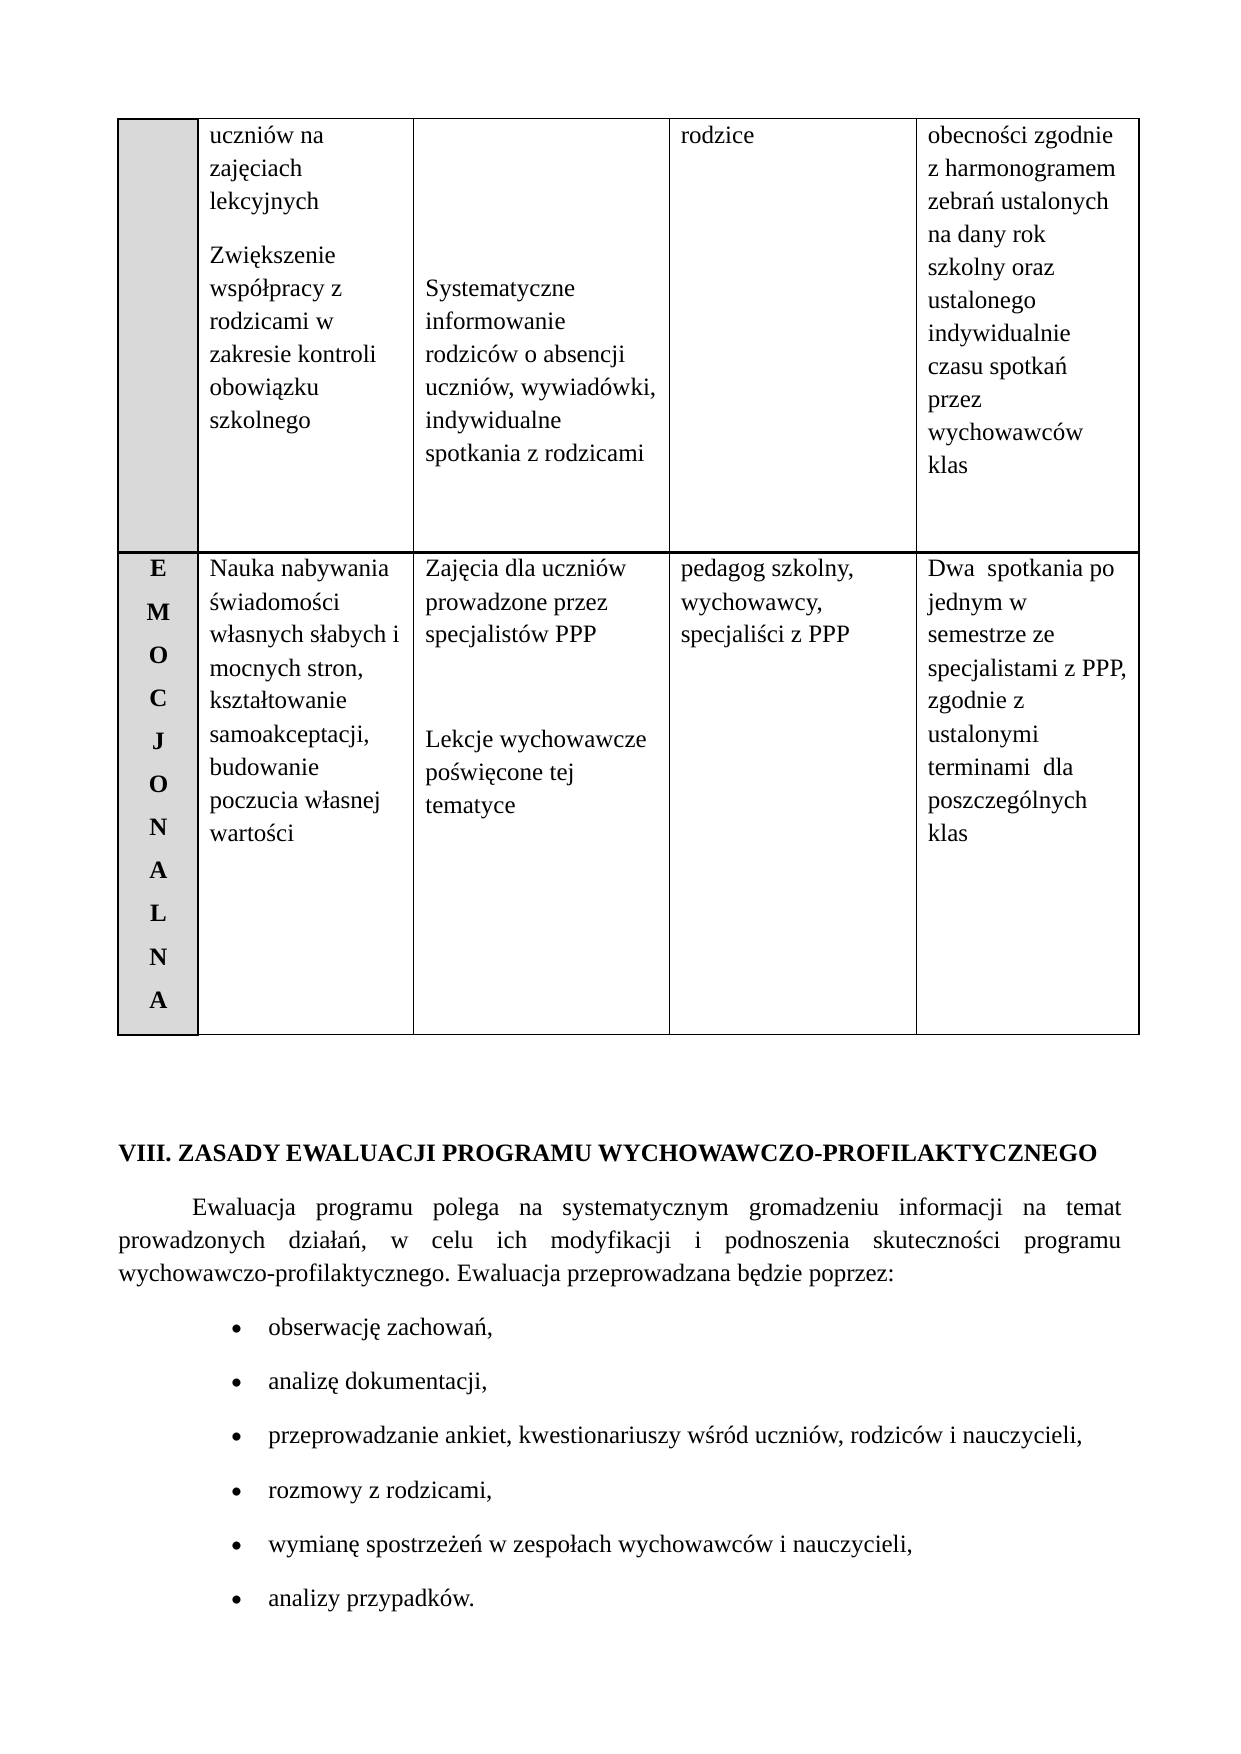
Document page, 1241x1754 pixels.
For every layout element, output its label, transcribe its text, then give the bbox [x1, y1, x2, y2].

list wymianę spostrzeżeń w zespołach wychowawców i nauczycieli, [231, 1529, 1122, 1558]
list analizy przypadków. [231, 1583, 1122, 1612]
table_cell Systematyczne informowanie rodziców o absencji uczniów, wywiadówki, indywidualne spotkania z rodzicami [414, 119, 669, 551]
table_cell [119, 120, 197, 551]
table_cell Zajęcia dla uczniów prowadzone przez specjalistów PPP Lekcje wychowawcze poświęcone tej tematyce [414, 554, 669, 1034]
table_cell EMO C J O N A L N A [119, 554, 197, 1034]
list analizę dokumentacji, [231, 1366, 1122, 1396]
table_cell uczniów na zajęciach lekcyjnych Zwiększenie współpracy z rodzicami w zakresie kontroli obowiązku szkolnego [199, 119, 413, 551]
table_cell pedagog szkolny, wychowawcy, specjaliści z PPP [670, 554, 916, 1034]
table_cell Dwa spotkania po jednym w semestrze ze specjalistami z PPP, zgodnie z ustalonymi terminami dla poszczególnych klas [917, 554, 1138, 1034]
list rozmowy z rodzicami, [231, 1475, 1122, 1504]
text VIII. ZASADY EWALUACJI PROGRAMU WYCHOWAWCZO-PROFILAKTYCZNEGO [118, 1138, 1122, 1167]
text Ewaluacja programu polega na systematycznym gromadzeniu informacji na temat prowadzonych działań, w celu ich modyfikacji i podnoszenia skuteczności programu wychowawczo-profilaktycznego. Ewaluacja przeprowadzana będzie poprzez: [118, 1192, 1122, 1287]
table_cell obecności zgodnie z harmonogramem zebrań ustalonych na dany rok szkolny oraz ustalonego indywidualnie czasu spotkań przez wychowawców klas [917, 119, 1138, 551]
list obserwację zachowań, [231, 1312, 1122, 1341]
table_cell rodzice [670, 119, 916, 551]
list przeprowadzanie ankiet, kwestionariuszy wśród uczniów, rodziców i nauczycieli, [231, 1421, 1122, 1450]
table_cell Nauka nabywania świadomości własnych słabych i mocnych stron, kształtowanie samoakceptacji, budowanie poczucia własnej wartości [199, 554, 413, 1034]
